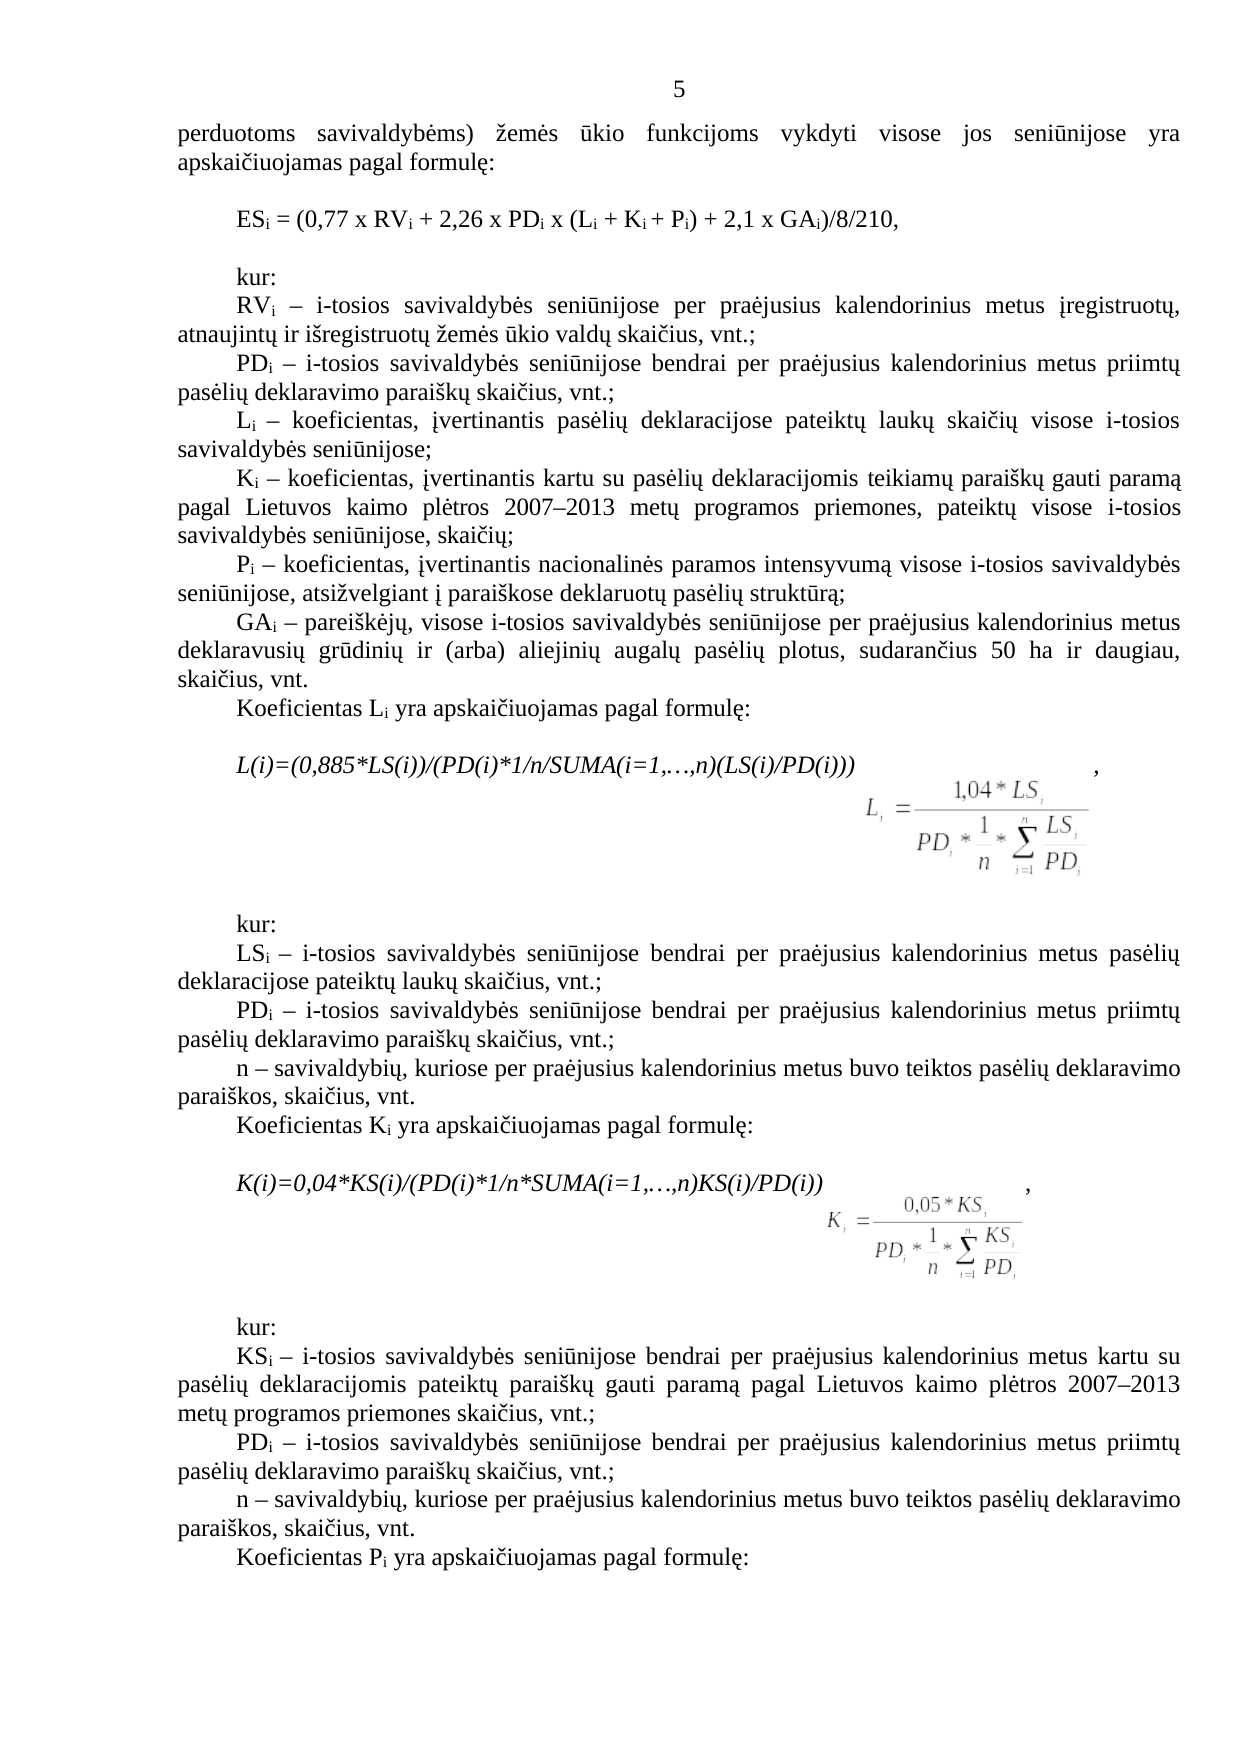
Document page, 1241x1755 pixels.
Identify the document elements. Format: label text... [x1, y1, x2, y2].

text RVi – i-tosios savivaldybės seniūnijose per praėjusius kalendorinius metus įregistruotų, atnaujintų ir išregistruotų žemės ūkio valdų skaičius, vnt.; [177, 291, 1181, 348]
text Koeficientas Ki yra apskaičiuojamas pagal formulę: [177, 1110, 1181, 1139]
text L(i)=(0,885*LS(i))/(PD(i)*1/n/SUMA(i=1,…,n)(LS(i)/PD(i))) , [177, 751, 1181, 880]
text Koeficientas Li yra apskaičiuojamas pagal formulę: [177, 693, 1181, 722]
text kur: [177, 262, 1181, 291]
text PDi – i-tosios savivaldybės seniūnijose bendrai per praėjusius kalendorinius metus priimtų pasėlių deklaravimo paraiškų skaičius, vnt.; [177, 1427, 1181, 1484]
text K(i)=0,04*KS(i)/(PD(i)*1/n*SUMA(i=1,…,n)KS(i)/PD(i)), [177, 1168, 1181, 1283]
text Li – koeficientas, įvertinantis pasėlių deklaracijose pateiktų laukų skaičių visose i-tosios savivaldybės seniūnijose; [177, 406, 1181, 463]
text n – savivaldybių, kuriose per praėjusius kalendorinius metus buvo teiktos pasėlių deklaravimo paraiškos, skaičius, vnt. [177, 1053, 1181, 1110]
text Ki – koeficientas, įvertinantis kartu su pasėlių deklaracijomis teikiamų paraiškų gauti paramą pagal Lietuvos kaimo plėtros 2007–2013 metų programos priemones, pateiktų visose i-tosios savivaldybės seniūnijose, skaičių; [177, 463, 1181, 549]
text kur: [177, 909, 1181, 938]
text PDi – i-tosios savivaldybės seniūnijose bendrai per praėjusius kalendorinius metus priimtų pasėlių deklaravimo paraiškų skaičius, vnt.; [177, 995, 1181, 1053]
text LSi – i-tosios savivaldybės seniūnijose bendrai per praėjusius kalendorinius metus pasėlių deklaracijose pateiktų laukų skaičius, vnt.; [177, 938, 1181, 995]
text GAi – pareiškėjų, visose i-tosios savivaldybės seniūnijose per praėjusius kalendorinius metus deklaravusių grūdinių ir (arba) aliejinių augalų pasėlių plotus, sudarančius 50 ha ir daugiau, skaičius, vnt. [177, 607, 1181, 693]
text Koeficientas Pi yra apskaičiuojamas pagal formulę: [177, 1542, 1181, 1571]
text ESi = (0,77 x RVi + 2,26 x PDi x (Li + Ki + Pi) + 2,1 x GAi)/8/210, [177, 204, 1181, 233]
text n – savivaldybių, kuriose per praėjusius kalendorinius metus buvo teiktos pasėlių deklaravimo paraiškos, skaičius, vnt. [177, 1484, 1181, 1542]
text kur: [177, 1312, 1181, 1341]
text KSi – i-tosios savivaldybės seniūnijose bendrai per praėjusius kalendorinius metus kartu su pasėlių deklaracijomis pateiktų paraiškų gauti paramą pagal Lietuvos kaimo plėtros 2007–2013 metų programos priemones skaičius, vnt.; [177, 1341, 1181, 1427]
text Pi – koeficientas, įvertinantis nacionalinės paramos intensyvumą visose i-tosios savivaldybės seniūnijose, atsižvelgiant į paraiškose deklaruotų pasėlių struktūrą; [177, 549, 1181, 607]
text PDi – i-tosios savivaldybės seniūnijose bendrai per praėjusius kalendorinius metus priimtų pasėlių deklaravimo paraiškų skaičius, vnt.; [177, 348, 1181, 406]
text perduotoms savivaldybėms) žemės ūkio funkcijoms vykdyti visose jos seniūnijose yra apskaičiuojamas pagal formulę: [177, 118, 1181, 176]
